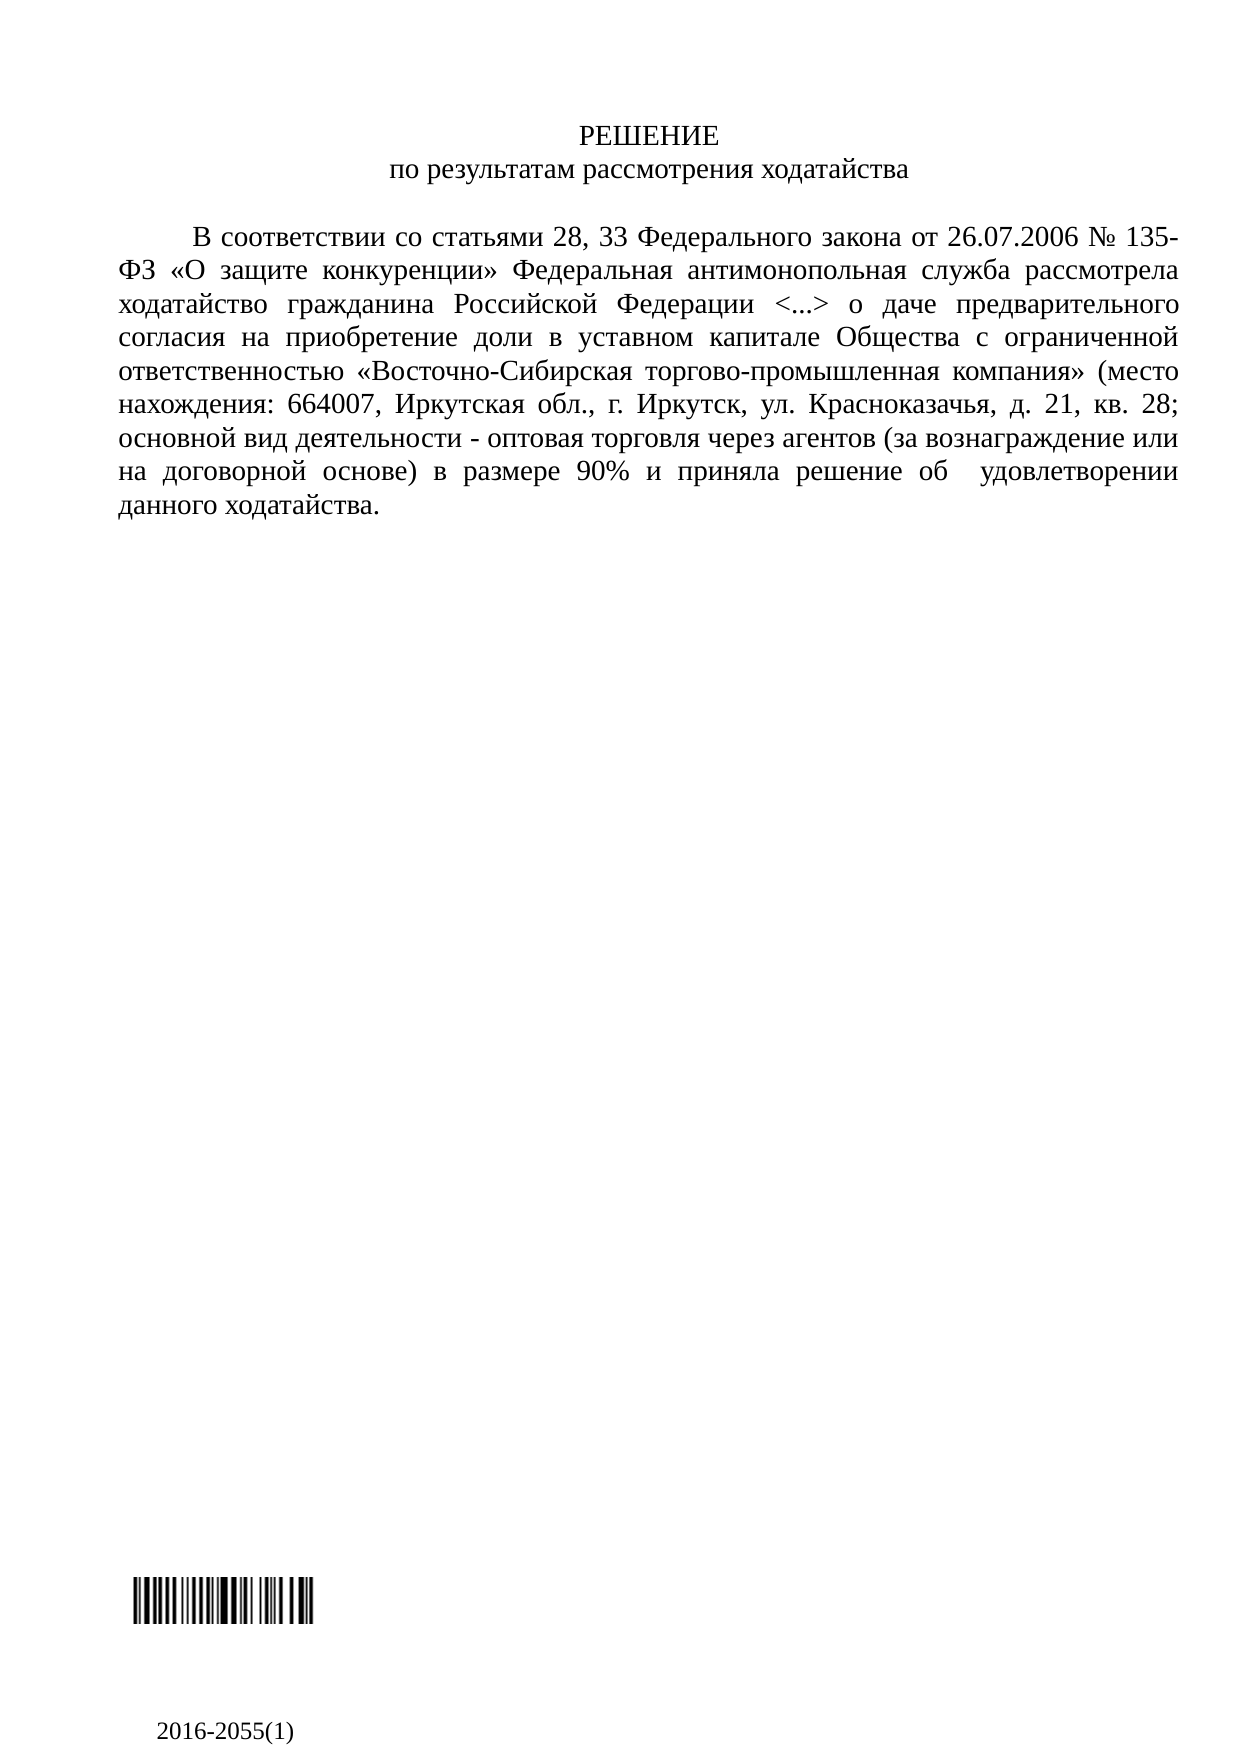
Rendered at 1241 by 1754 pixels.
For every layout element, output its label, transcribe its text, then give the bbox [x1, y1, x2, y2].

picture [118, 1577, 331, 1624]
text РЕШЕНИЕ [118, 118, 1180, 152]
text по результатам рассмотрения ходатайства [118, 152, 1180, 185]
text В соответствии со статьями 28, 33 Федерального закона от 26.07.2006 № 135-ФЗ «О защите конкуренции» Федеральная антимонопольная служба рассмотрела ходатайство гражданина Российской Федерации <...> о даче предварительного согласия на приобретение доли в уставном капитале Общества с ограниченной ответственностью «Восточно-Сибирская торгово-промышленная компания» (место нахождения: 664007, Иркутская обл., г. Иркутск, ул. Красноказачья, д. 21, кв. 28; основной вид деятельности - оптовая торговля через агентов (за вознаграждение или на договорной основе) в размере 90% и приняла решение об удовлетворении данного ходатайства. [118, 219, 1180, 521]
